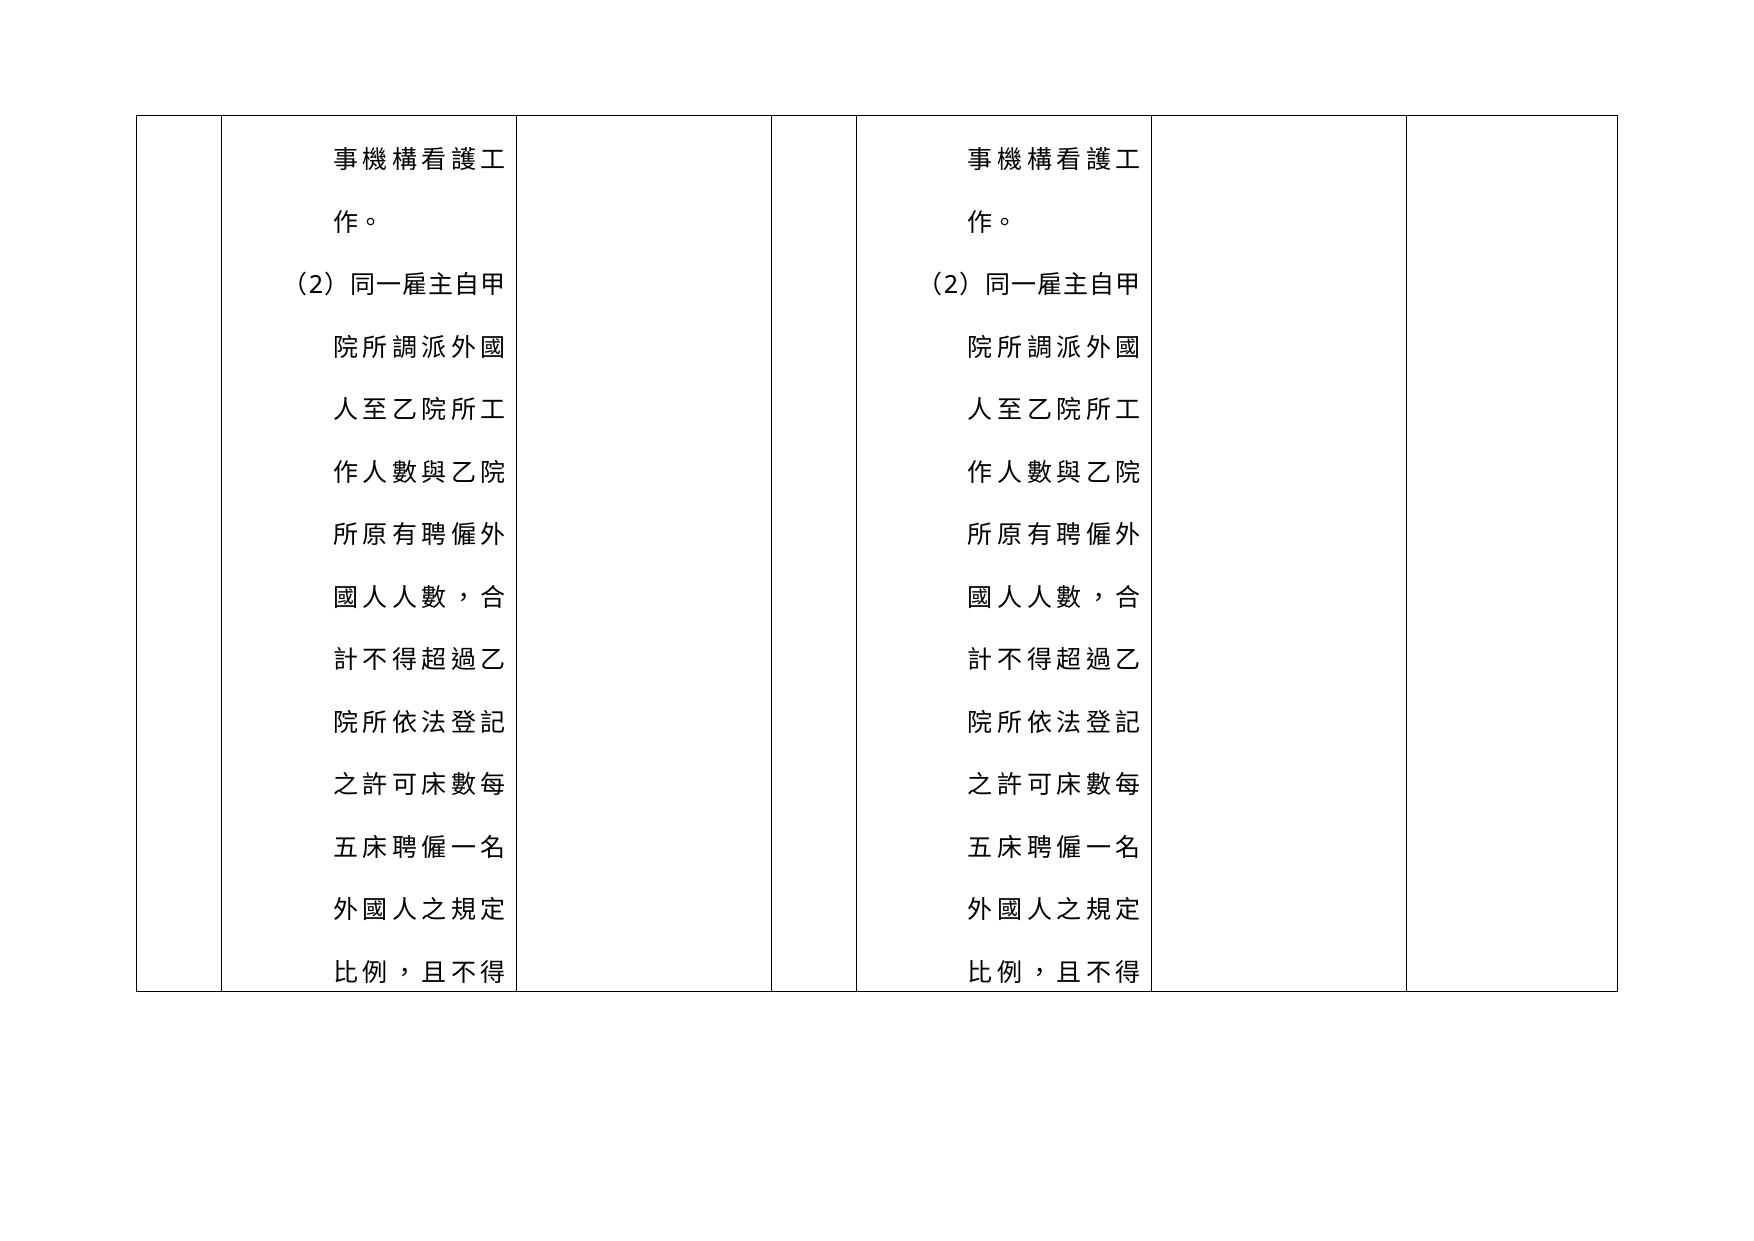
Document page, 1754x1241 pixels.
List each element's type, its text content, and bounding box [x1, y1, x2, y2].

table_cell [1407, 116, 1617, 991]
table_cell [137, 116, 221, 991]
table_cell 事機構看護工作。 （2）同一雇主自甲院所調派外國人至乙院所工作人數與乙院所原有聘僱外國人人數，合計不得超過乙院所依法登記之許可床數每五床聘僱一名外國人之規定比例，且不得 [857, 116, 1151, 991]
table_cell [1152, 116, 1406, 991]
table_cell 事機構看護工作。 （2）同一雇主自甲院所調派外國人至乙院所工作人數與乙院所原有聘僱外國人人數，合計不得超過乙院所依法登記之許可床數每五床聘僱一名外國人之規定比例，且不得 [222, 116, 516, 991]
table_cell [517, 116, 771, 991]
table_cell [772, 116, 856, 991]
